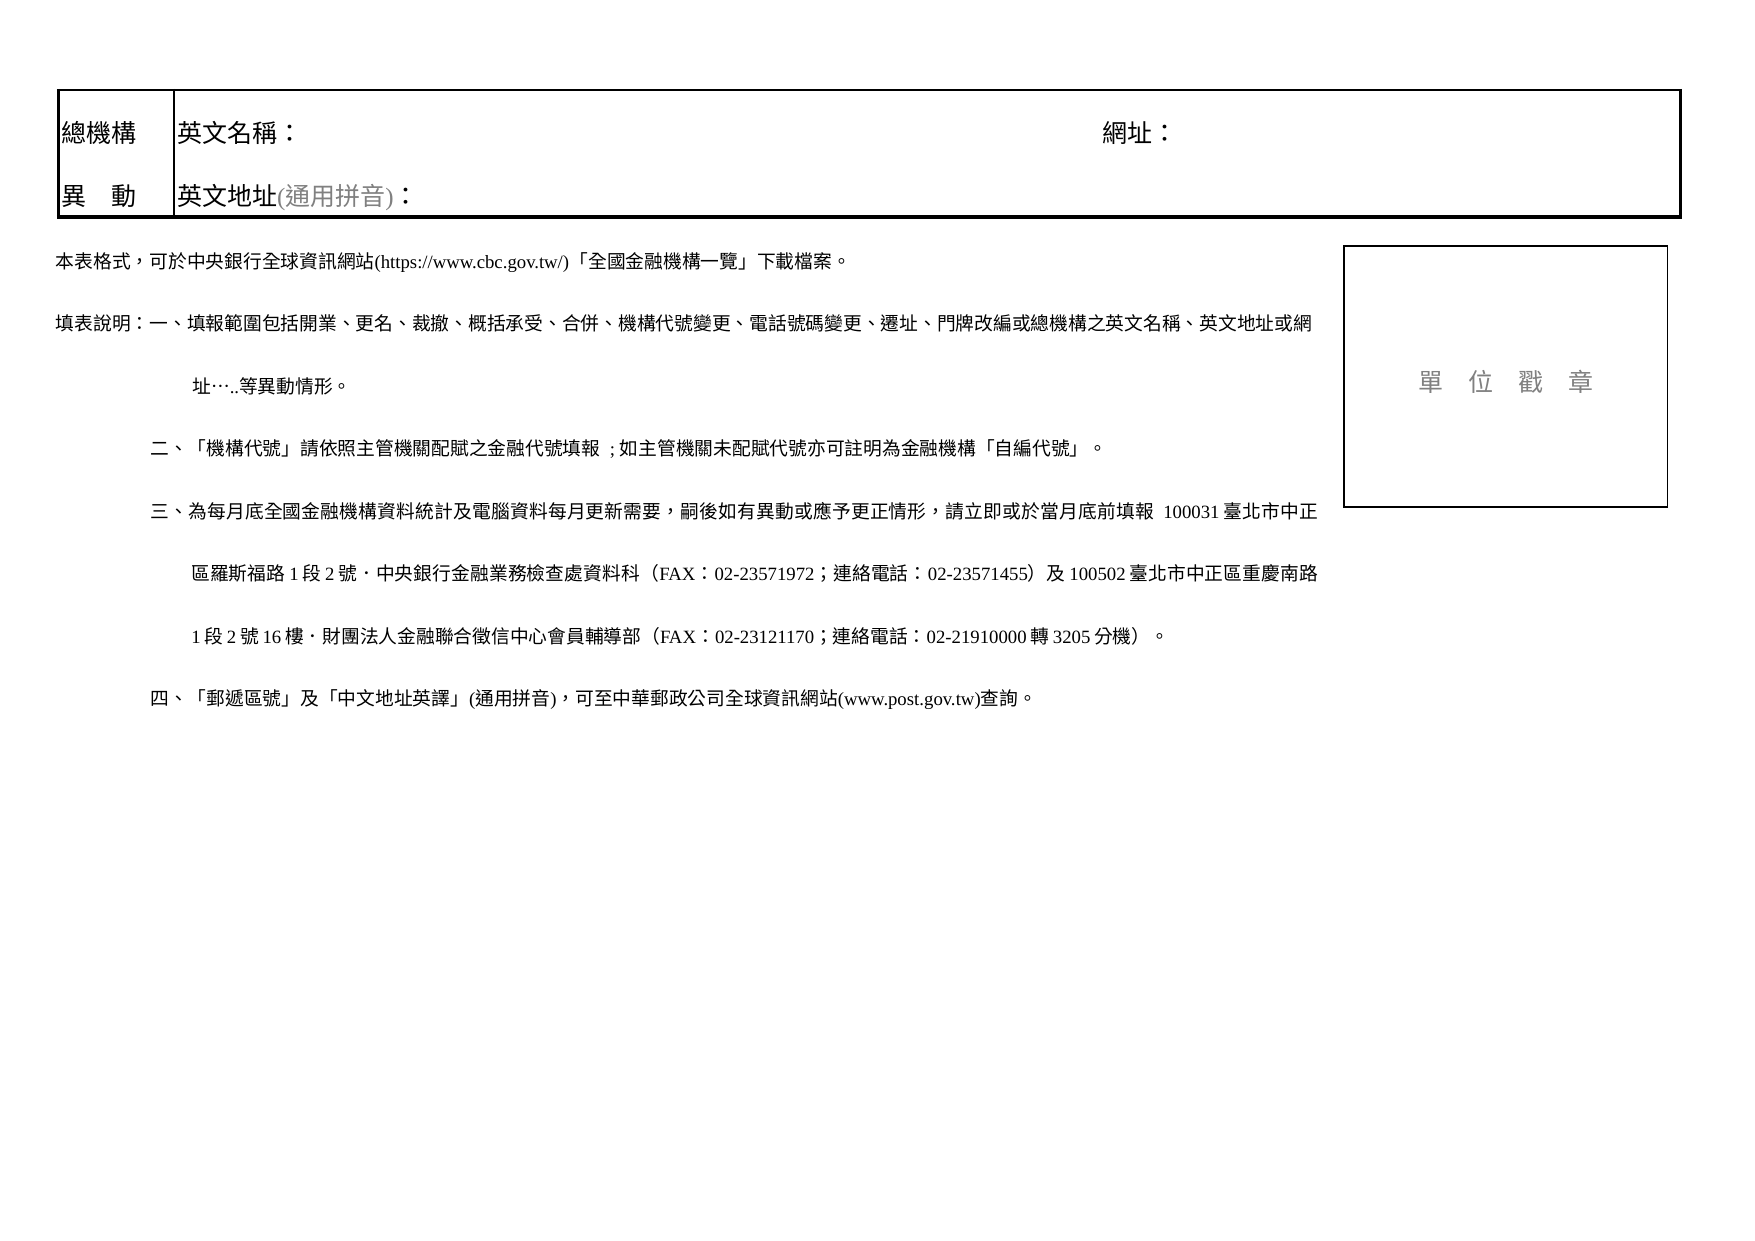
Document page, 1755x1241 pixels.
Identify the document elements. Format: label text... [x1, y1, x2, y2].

text 單 位 戳 章 [1359, 362, 1651, 398]
text 四、「郵遞區號」及「中文地址英譯」(通用拼音)，可至中華郵政公司全球資訊網站(www.post.gov.tw)查詢。 [150, 656, 1636, 718]
table_cell 英文名稱： 網址： 英文地址(通用拼音)： [175, 91, 1679, 215]
table_cell 總機構 異 動 [60, 91, 173, 215]
text 本表格式，可於中央銀行全球資訊網站(https://www.cbc.gov.tw/)「全國金融機構一覽」下載檔案。 [56, 218, 1636, 281]
text [1345, 247, 1667, 506]
text 填表說明：一、填報範圍包括開業、更名、裁撤、概括承受、合併、機構代號變更、電話號碼變更、遷址、門牌改編或總機構之英文名稱、英文地址或網址…..等異動情形。 [56, 281, 1318, 406]
text 三、為每月底全國金融機構資料統計及電腦資料每月更新需要，嗣後如有異動或應予更正情形，請立即或於當月底前填報100031臺北市中正區羅斯福路1段2號．中央銀行金融業務檢查處資料科（FAX：02-23571972；連絡電話：02-23571455）及100502臺北市中正區重慶南路1段2號16樓．財團法人金融聯合徵信中心會員輔導部（FAX：02-23121170；連絡電話：02-21910000轉3205分機）。 [150, 468, 1318, 656]
text 二、「機構代號」請依照主管機關配賦之金融代號填報 ; 如主管機關未配賦代號亦可註明為金融機構「自編代號」。 [118, 406, 1343, 468]
